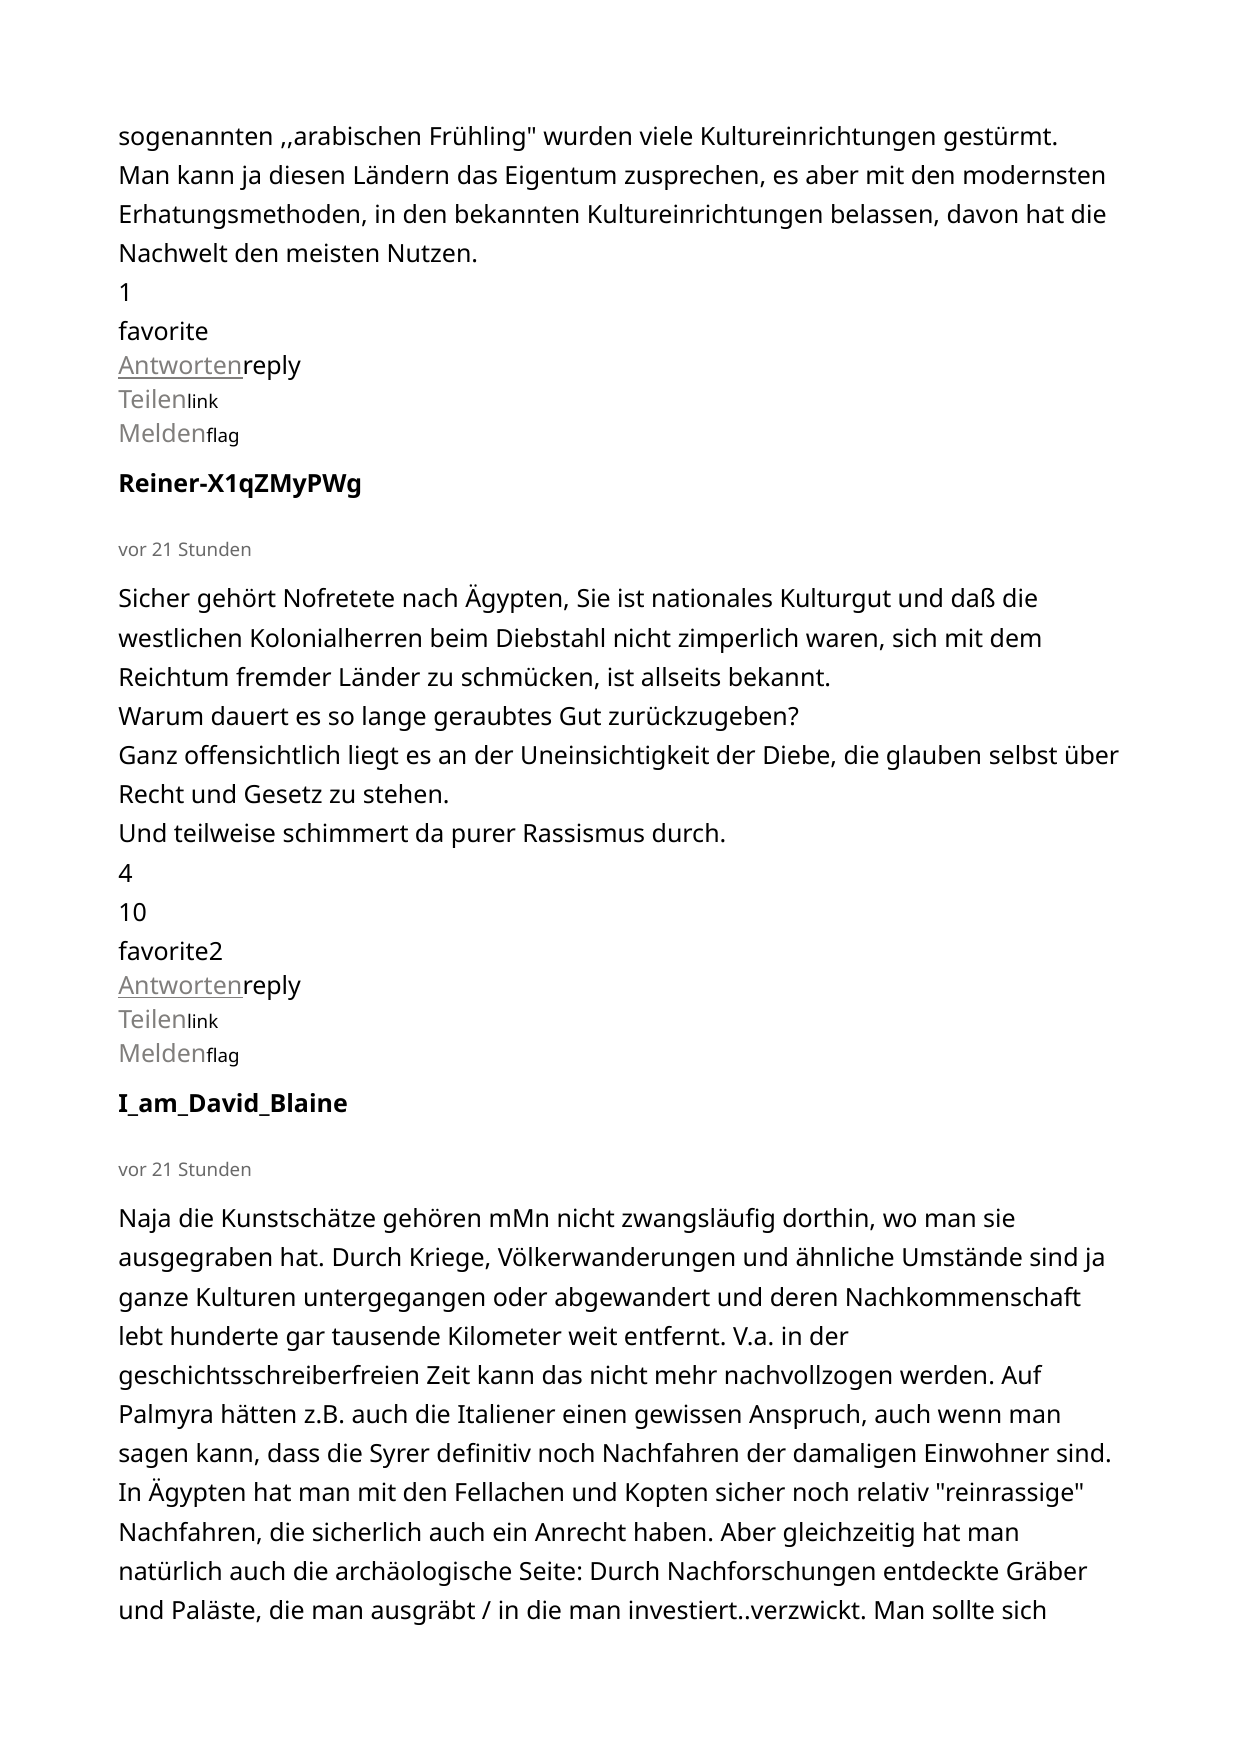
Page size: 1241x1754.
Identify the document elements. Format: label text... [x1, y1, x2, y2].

text sogenannten ,,arabischen Frühling" wurden viele Kultureinrichtungen gestürmt. Man kann ja diesen Ländern das Eigentum zusprechen, es aber mit den modernsten Erhatungsmethoden, in den bekannten Kultureinrichtungen belassen, davon hat die Nachwelt den meisten Nutzen. [118, 118, 1122, 270]
text Sicher gehört Nofretete nach Ägypten, Sie ist nationales Kulturgut und daß die westlichen Kolonialherren beim Diebstahl nicht zimperlich waren, sich mit dem Reichtum fremder Länder zu schmücken, ist allseits bekannt. Warum dauert es so lange geraubtes Gut zurückzugeben? Ganz offensichtlich liegt es an der Uneinsichtigkeit der Diebe, die glauben selbst über Recht und Gesetz zu stehen. Und teilweise schimmert da purer Rassismus durch. [118, 581, 1122, 850]
text favorite [118, 314, 1122, 348]
text 10 [118, 894, 1122, 928]
text vor 21 Stunden [118, 536, 1117, 562]
text favorite2 [118, 934, 1122, 968]
text Teilenlink [118, 382, 1122, 416]
text Antwortenreply [118, 968, 1122, 1002]
text Meldenflag [118, 1036, 1122, 1070]
text Naja die Kunstschätze gehören mMn nicht zwangsläufig dorthin, wo man sie ausgegraben hat. Durch Kriege, Völkerwanderungen und ähnliche Umstände sind ja ganze Kulturen untergegangen oder abgewandert und deren Nachkommenschaft lebt hunderte gar tausende Kilometer weit entfernt. V.a. in der geschichtsschreiberfreien Zeit kann das nicht mehr nachvollzogen werden. Auf Palmyra hätten z.B. auch die Italiener einen gewissen Anspruch, auch wenn man sagen kann, dass die Syrer definitiv noch Nachfahren der damaligen Einwohner sind. In Ägypten hat man mit den Fellachen und Kopten sicher noch relativ "reinrassige" Nachfahren, die sicherlich auch ein Anrecht haben. Aber gleichzeitig hat man natürlich auch die archäologische Seite: Durch Nachforschungen entdeckte Gräber und Paläste, die man ausgräbt / in die man investiert..verzwickt. Man sollte sich [118, 1201, 1122, 1627]
text Meldenflag [118, 416, 1122, 450]
text 1 [118, 275, 1122, 309]
text Teilenlink [118, 1002, 1122, 1036]
text I_am_David_Blaine [118, 1086, 1114, 1119]
text Antwortenreply [118, 348, 1122, 382]
text vor 21 Stunden [118, 1156, 1117, 1181]
text 4 [118, 855, 1122, 889]
text Reiner-X1qZMyPWg [118, 466, 1114, 500]
